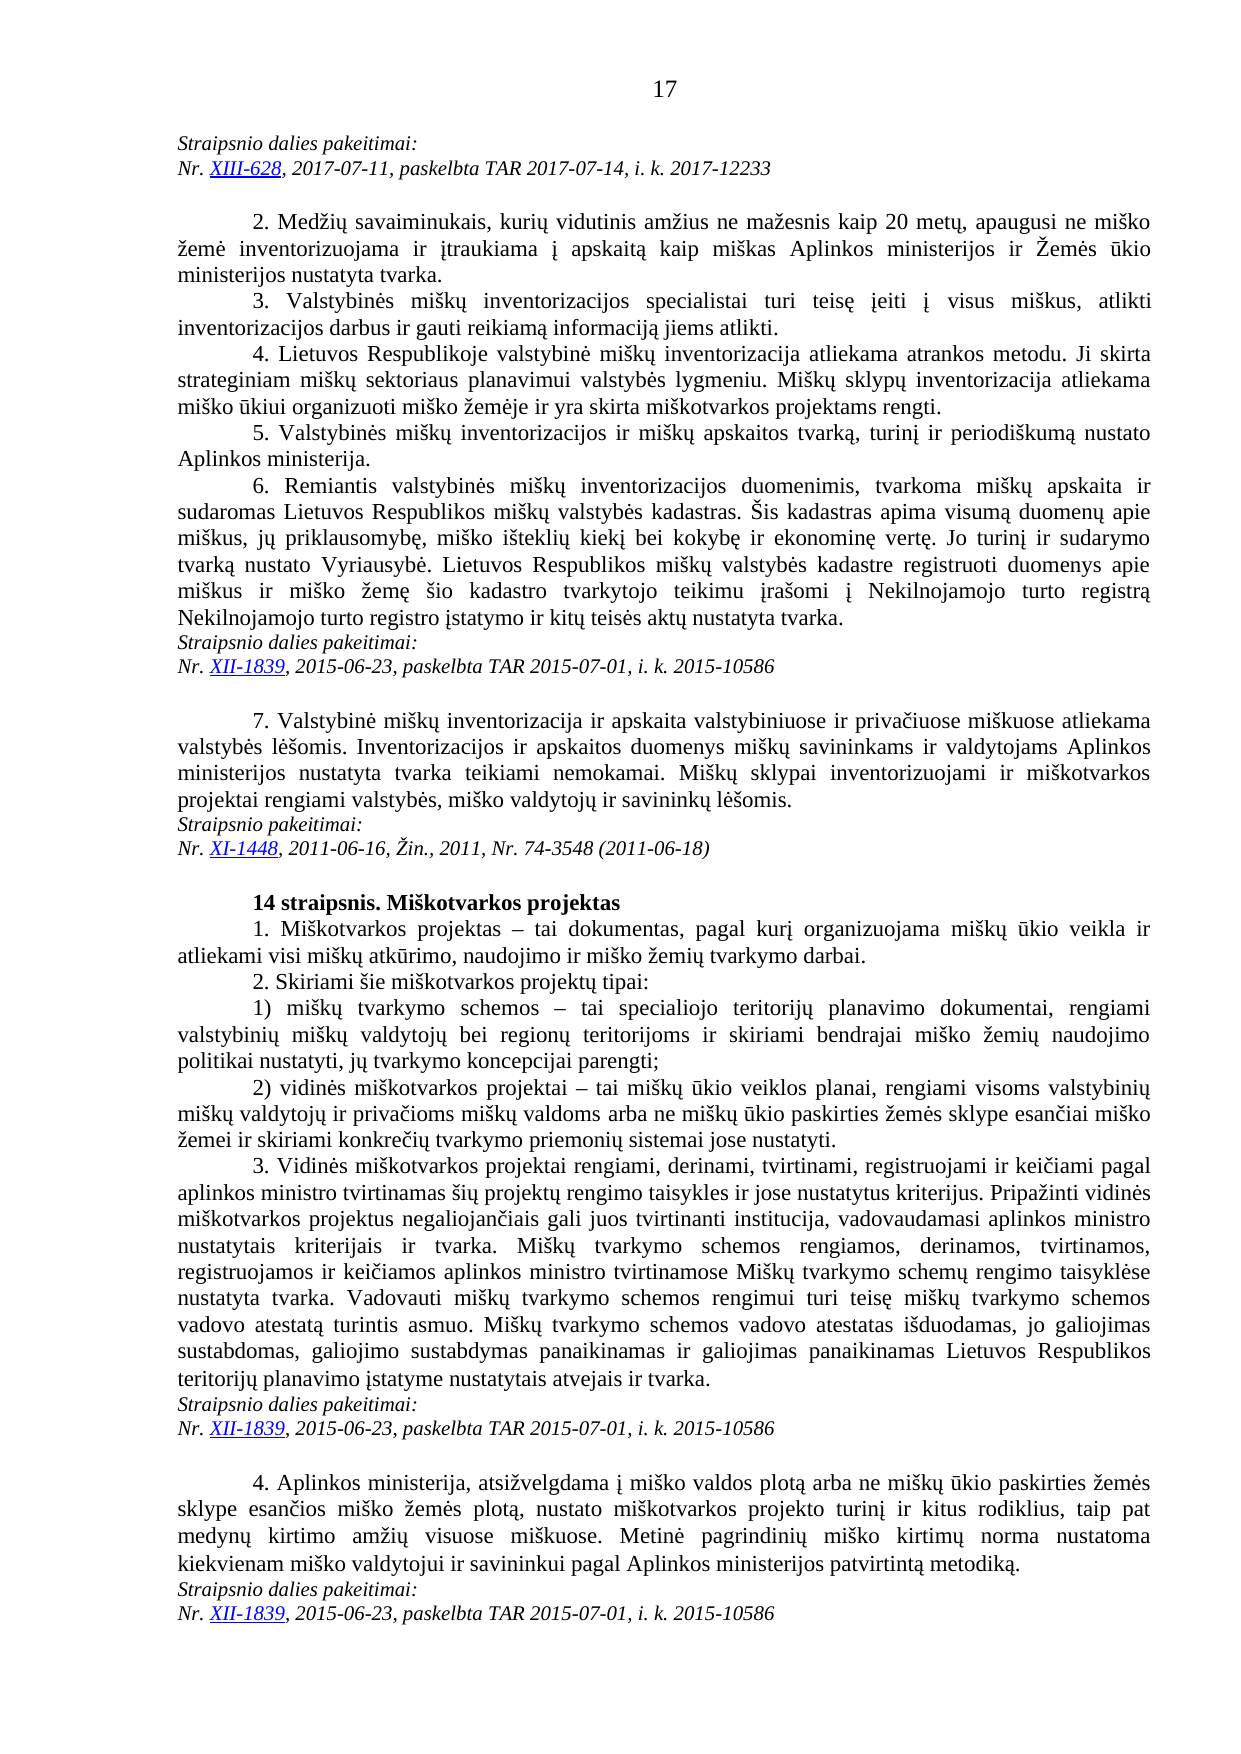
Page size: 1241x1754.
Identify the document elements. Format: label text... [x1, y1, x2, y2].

text 2. Medžių savaiminukais, kurių vidutinis amžius ne mažesnis kaip 20 metų, apaugusi ne miško žemė inventorizuojama ir įtraukiama į apskaitą kaip miškas Aplinkos ministerijos ir Žemės ūkio ministerijos nustatyta tvarka. [177, 208, 1152, 287]
text Straipsnio dalies pakeitimai: [177, 1577, 1152, 1601]
text Nr. XII-1839, 2015-06-23, paskelbta TAR 2015-07-01, i. k. 2015-10586 [177, 1601, 1152, 1625]
text Nr. XII-1839, 2015-06-23, paskelbta TAR 2015-07-01, i. k. 2015-10586 [177, 654, 1152, 678]
text 1) miškų tvarkymo schemos – tai specialiojo teritorijų planavimo dokumentai, rengiami valstybinių miškų valdytojų bei regionų teritorijoms ir skiriami bendrajai miško žemių naudojimo politikai nustatyti, jų tvarkymo koncepcijai parengti; [177, 994, 1152, 1073]
text 5. Valstybinės miškų inventorizacijos ir miškų apskaitos tvarką, turinį ir periodiškumą nustato Aplinkos ministerija. [177, 419, 1152, 472]
text Nr. XIII-628, 2017-07-11, paskelbta TAR 2017-07-14, i. k. 2017-12233 [177, 155, 1152, 179]
text 3. Valstybinės miškų inventorizacijos specialistai turi teisę įeiti į visus miškus, atlikti inventorizacijos darbus ir gauti reikiamą informaciją jiems atlikti. [177, 287, 1152, 340]
text 14 straipsnis. Miškotvarkos projektas [177, 889, 1152, 915]
text 3. Vidinės miškotvarkos projektai rengiami, derinami, tvirtinami, registruojami ir keičiami pagal aplinkos ministro tvirtinamas šių projektų rengimo taisykles ir jose nustatytus kriterijus. Pripažinti vidinės miškotvarkos projektus negaliojančiais gali juos tvirtinanti institucija, vadovaudamasi aplinkos ministro nustatytais kriterijais ir tvarka. Miškų tvarkymo schemos rengiamos, derinamos, tvirtinamos, registruojamos ir keičiamos aplinkos ministro tvirtinamose Miškų tvarkymo schemų rengimo taisyklėse nustatyta tvarka. Vadovauti miškų tvarkymo schemos rengimui turi teisę miškų tvarkymo schemos vadovo atestatą turintis asmuo. Miškų tvarkymo schemos vadovo atestatas išduodamas, jo galiojimas sustabdomas, galiojimo sustabdymas panaikinamas ir galiojimas panaikinamas Lietuvos Respublikos teritorijų planavimo įstatyme nustatytais atvejais ir tvarka. [177, 1153, 1152, 1392]
text Nr. XII-1839, 2015-06-23, paskelbta TAR 2015-07-01, i. k. 2015-10586 [177, 1416, 1152, 1440]
text 2. Skiriami šie miškotvarkos projektų tipai: [177, 968, 1152, 994]
text 6. Remiantis valstybinės miškų inventorizacijos duomenimis, tvarkoma miškų apskaita ir sudaromas Lietuvos Respublikos miškų valstybės kadastras. Šis kadastras apima visumą duomenų apie miškus, jų priklausomybę, miško išteklių kiekį bei kokybę ir ekonominę vertę. Jo turinį ir sudarymo tvarką nustato Vyriausybė. Lietuvos Respublikos miškų valstybės kadastre registruoti duomenys apie miškus ir miško žemę šio kadastro tvarkytojo teikimu įrašomi į Nekilnojamojo turto registrą Nekilnojamojo turto registro įstatymo ir kitų teisės aktų nustatyta tvarka. [177, 472, 1152, 630]
text 4. Aplinkos ministerija, atsižvelgdama į miško valdos plotą arba ne miškų ūkio paskirties žemės sklype esančios miško žemės plotą, nustato miškotvarkos projekto turinį ir kitus rodiklius, taip pat medynų kirtimo amžių visuose miškuose. Metinė pagrindinių miško kirtimų norma nustatoma kiekvienam miško valdytojui ir savininkui pagal Aplinkos ministerijos patvirtintą metodiką. [177, 1469, 1152, 1577]
text 2) vidinės miškotvarkos projektai – tai miškų ūkio veiklos planai, rengiami visoms valstybinių miškų valdytojų ir privačioms miškų valdoms arba ne miškų ūkio paskirties žemės sklype esančiai miško žemei ir skiriami konkrečių tvarkymo priemonių sistemai jose nustatyti. [177, 1073, 1152, 1153]
text Nr. XI-1448, 2011-06-16, Žin., 2011, Nr. 74-3548 (2011-06-18) [177, 836, 1152, 860]
text 7. Valstybinė miškų inventorizacija ir apskaita valstybiniuose ir privačiuose miškuose atliekama valstybės lėšomis. Inventorizacijos ir apskaitos duomenys miškų savininkams ir valdytojams Aplinkos ministerijos nustatyta tvarka teikiami nemokamai. Miškų sklypai inventorizuojami ir miškotvarkos projektai rengiami valstybės, miško valdytojų ir savininkų lėšomis. [177, 707, 1152, 812]
text Straipsnio pakeitimai: [177, 812, 1152, 836]
text 4. Lietuvos Respublikoje valstybinė miškų inventorizacija atliekama atrankos metodu. Ji skirta strateginiam miškų sektoriaus planavimui valstybės lygmeniu. Miškų sklypų inventorizacija atliekama miško ūkiui organizuoti miško žemėje ir yra skirta miškotvarkos projektams rengti. [177, 340, 1152, 419]
text Straipsnio dalies pakeitimai: [177, 630, 1152, 654]
text 1. Miškotvarkos projektas – tai dokumentas, pagal kurį organizuojama miškų ūkio veikla ir atliekami visi miškų atkūrimo, naudojimo ir miško žemių tvarkymo darbai. [177, 915, 1152, 968]
text Straipsnio dalies pakeitimai: [177, 1392, 1152, 1416]
text Straipsnio dalies pakeitimai: [177, 131, 1152, 155]
